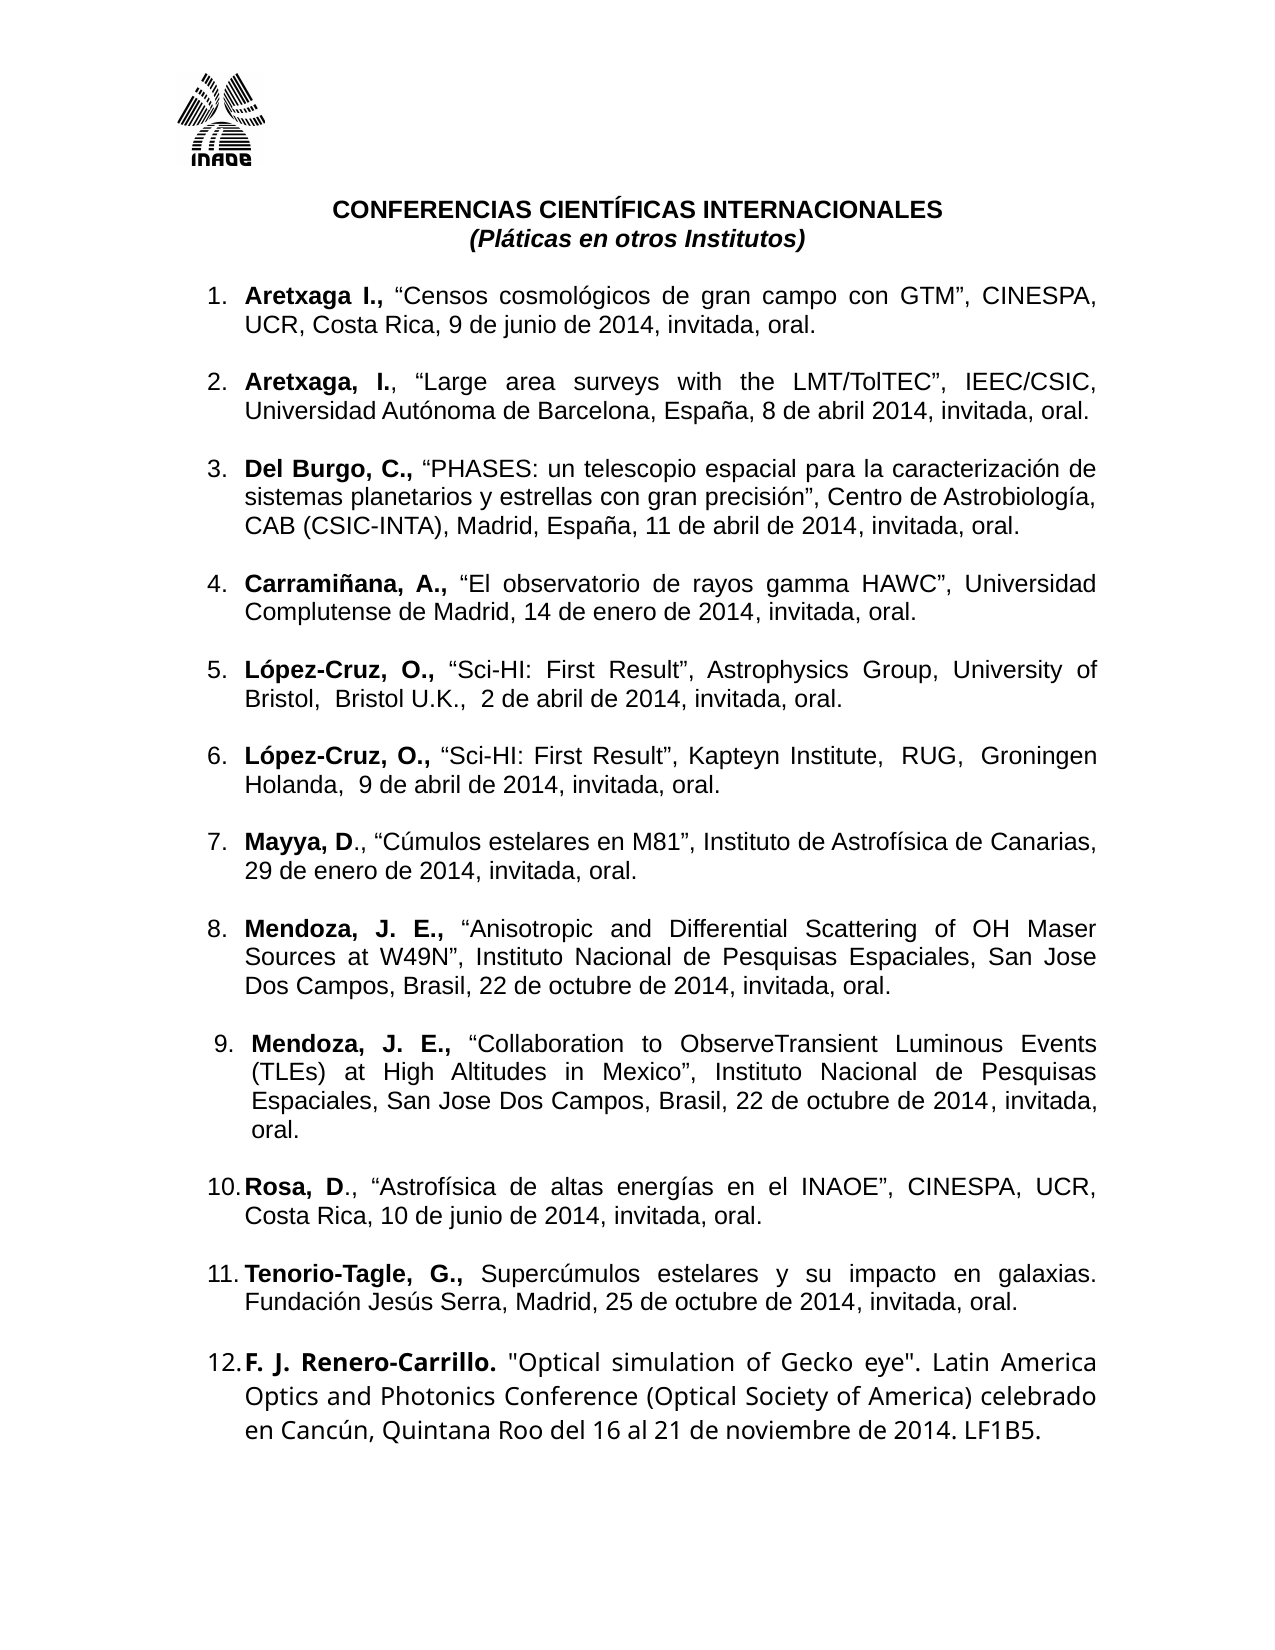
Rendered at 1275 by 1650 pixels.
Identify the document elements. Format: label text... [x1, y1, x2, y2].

list Aretxaga I., “Censos cosmológicos de gran campo con GTM”, CINESPA, UCR, Costa Rica, 9 de junio de 2014, invitada, oral. [207, 281, 1098, 338]
list López-Cruz, O., “Sci-HI: First Result”, Astrophysics Group, University of Bristol, Bristol U.K., 2 de abril de 2014, invitada, oral. [207, 655, 1098, 712]
list Rosa, D., “Astrofísica de altas energías en el INAOE”, CINESPA, UCR, Costa Rica, 10 de junio de 2014, invitada, oral. [207, 1172, 1098, 1230]
list Carramiñana, A., “El observatorio de rayos gamma HAWC”, Universidad Complutense de Madrid, 14 de enero de 2014, invitada, oral. [207, 568, 1098, 626]
list Mayya, D., “Cúmulos estelares en M81”, Instituto de Astrofísica de Canarias, 29 de enero de 2014, invitada, oral. [207, 827, 1098, 885]
list Aretxaga, I., “Large area surveys with the LMT/TolTEC”, IEEC/CSIC, Universidad Autónoma de Barcelona, España, 8 de abril 2014, invitada, oral. [207, 367, 1098, 425]
list Mendoza, J. E., “Anisotropic and Differential Scattering of OH Maser Sources at W49N”, Instituto Nacional de Pesquisas Espaciales, San Jose Dos Campos, Brasil, 22 de octubre de 2014, invitada, oral. [207, 913, 1098, 1000]
text (Pláticas en otros Institutos) [177, 223, 1098, 252]
picture [177, 73, 265, 166]
text CONFERENCIAS CIENTÍFICAS INTERNACIONALES [177, 195, 1098, 223]
list Del Burgo, C., “PHASES: un telescopio espacial para la caracterización de sistemas planetarios y estrellas con gran precisión”, Centro de Astrobiología, CAB (CSIC-INTA), Madrid, España, 11 de abril de 2014, invitada, oral. [207, 453, 1098, 540]
list Mendoza, J. E., “Collaboration to ObserveTransient Luminous Events (TLEs) at High Altitudes in Mexico”, Instituto Nacional de Pesquisas Espaciales, San Jose Dos Campos, Brasil, 22 de octubre de 2014, invitada, oral. [213, 1028, 1098, 1143]
list López-Cruz, O., “Sci-HI: First Result”, Kapteyn Institute, RUG, Groningen Holanda, 9 de abril de 2014, invitada, oral. [207, 741, 1098, 798]
list F. J. Renero-Carrillo. "Optical simulation of Gecko eye". Latin America Optics and Photonics Conference (Optical Society of America) celebrado en Cancún, Quintana Roo del 16 al 21 de noviembre de 2014. LF1B5. [207, 1345, 1098, 1447]
list Tenorio-Tagle, G., Supercúmulos estelares y su impacto en galaxias. Fundación Jesús Serra, Madrid, 25 de octubre de 2014, invitada, oral. [207, 1258, 1098, 1316]
